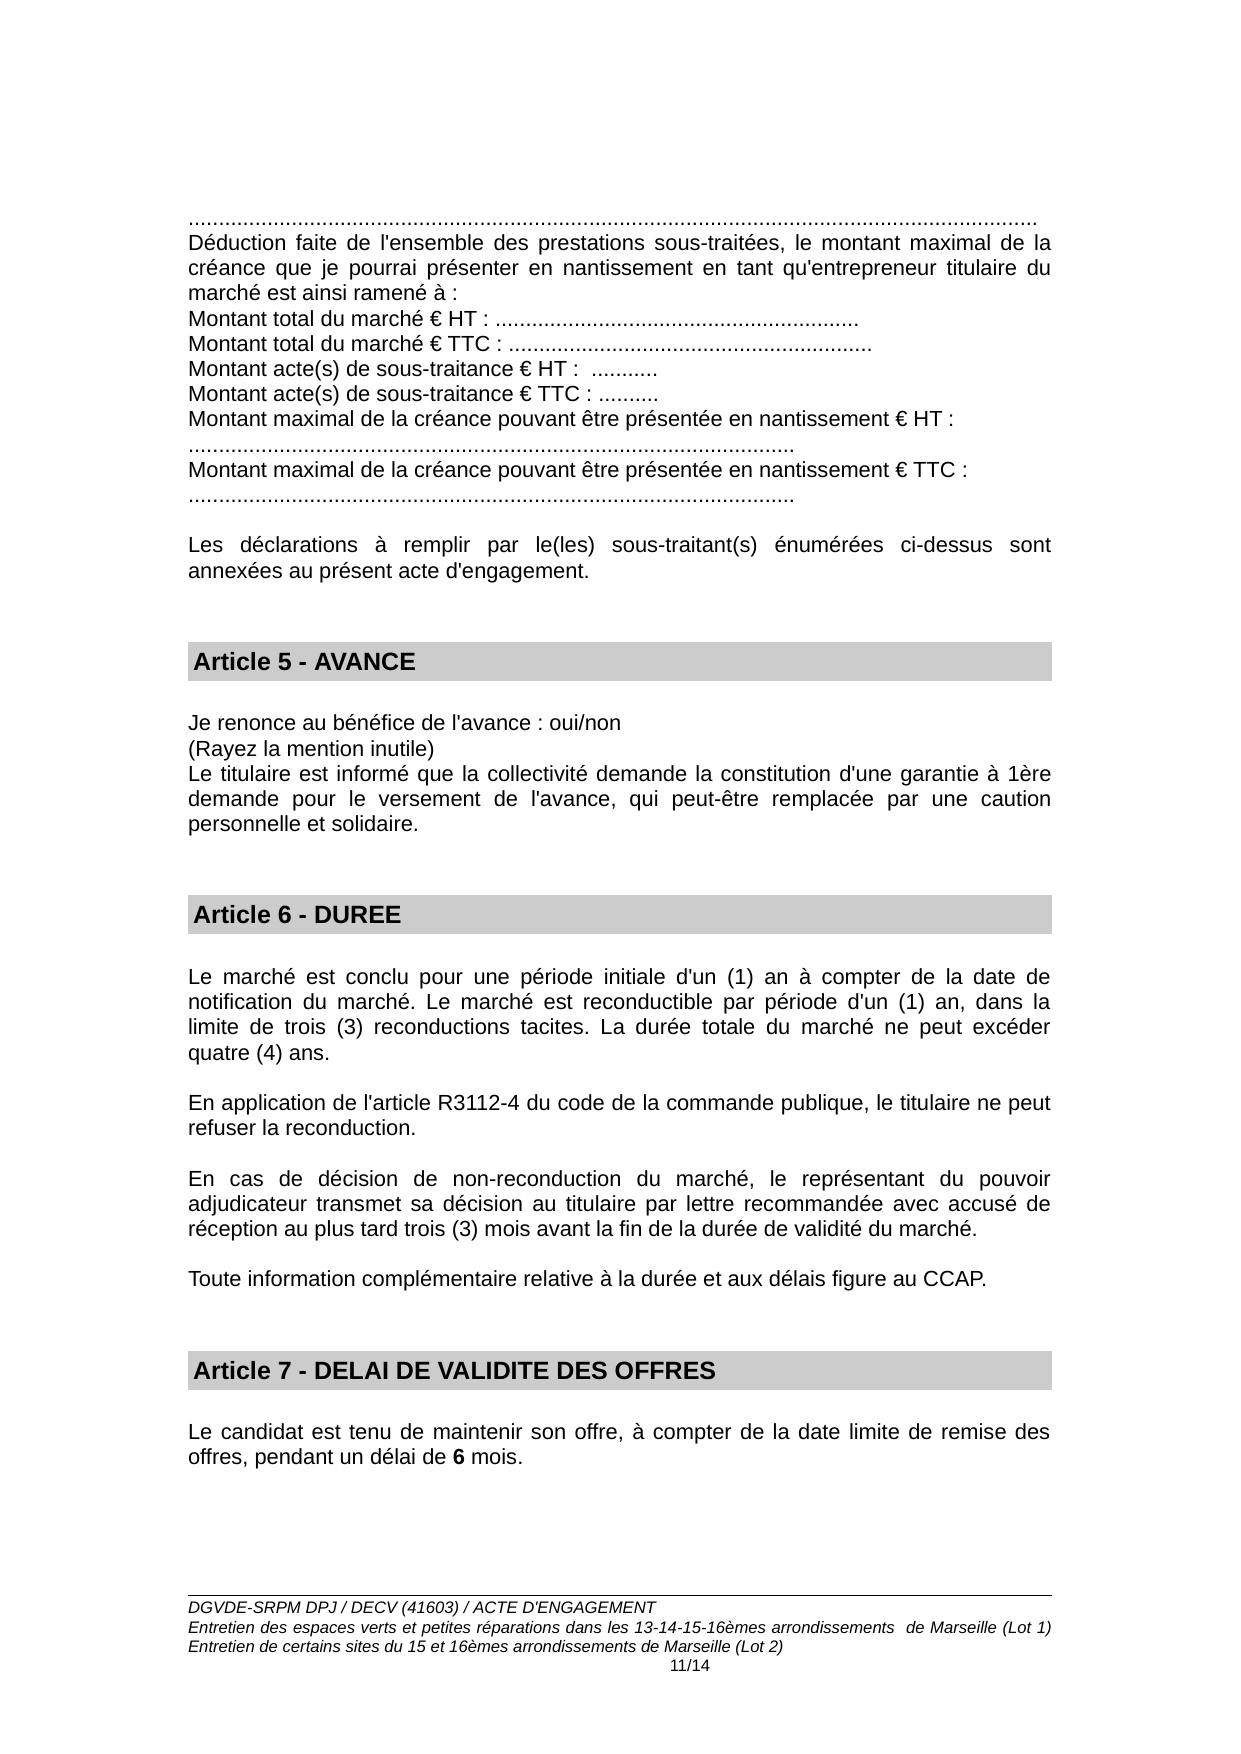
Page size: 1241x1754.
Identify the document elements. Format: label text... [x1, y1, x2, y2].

subtitle AVANCE [190, 644, 1050, 679]
text Le titulaire est informé que la collectivité demande la constitution d'une garantie à 1ère demande pour le versement de l'avance, qui peut-être remplacée par une caution personnelle et solidaire. [188, 761, 1052, 836]
text Les déclarations à remplir par le(les) sous-traitant(s) énumérées ci-dessus sont annexées au présent acte d'engagement. [188, 532, 1052, 583]
text Toute information complémentaire relative à la durée et aux délais figure au CCAP. [188, 1266, 1052, 1291]
text .................................................................................................... [188, 482, 1052, 507]
text Montant maximal de la créance pouvant être présentée en nantissement € TTC : [188, 457, 1052, 482]
text Montant total du marché € HT : ............................................................ [188, 305, 1052, 331]
text En application de l'article R3112-4 du code de la commande publique, le titulaire ne peut refuser la reconduction. [188, 1090, 1052, 1140]
text En cas de décision de non-reconduction du marché, le représentant du pouvoir adjudicateur transmet sa décision au titulaire par lettre recommandée avec accusé de réception au plus tard trois (3) mois avant la fin de la durée de validité du marché. [188, 1165, 1052, 1241]
text Je renonce au bénéfice de l'avance : oui/non [188, 710, 1052, 735]
text ............................................................................................................................................ [188, 204, 1052, 230]
text Montant total du marché € TTC : ............................................................ [188, 331, 1052, 356]
subtitle DUREE [190, 898, 1050, 932]
text Montant acte(s) de sous-traitance € TTC : .......... [188, 381, 1052, 406]
text Montant maximal de la créance pouvant être présentée en nantissement € HT : [188, 406, 1052, 431]
text Le candidat est tenu de maintenir son offre, à compter de la date limite de remise des offres, pendant un délai de 6 mois. [188, 1419, 1052, 1469]
text .................................................................................................... [188, 431, 1052, 457]
text Montant acte(s) de sous-traitance € HT : ........... [188, 356, 1052, 381]
text Le marché est conclu pour une période initiale d'un (1) an à compter de la date de notification du marché. Le marché est reconductible par période d'un (1) an, dans la limite de trois (3) reconductions tacites. La durée totale du marché ne peut excéder quatre (4) ans. [188, 964, 1052, 1064]
text (Rayez la mention inutile) [188, 735, 1052, 761]
subtitle DELAI DE VALIDITE DES OFFRES [190, 1353, 1050, 1387]
text Déduction faite de l'ensemble des prestations sous-traitées, le montant maximal de la créance que je pourrai présenter en nantissement en tant qu'entrepreneur titulaire du marché est ainsi ramené à : [188, 230, 1052, 305]
